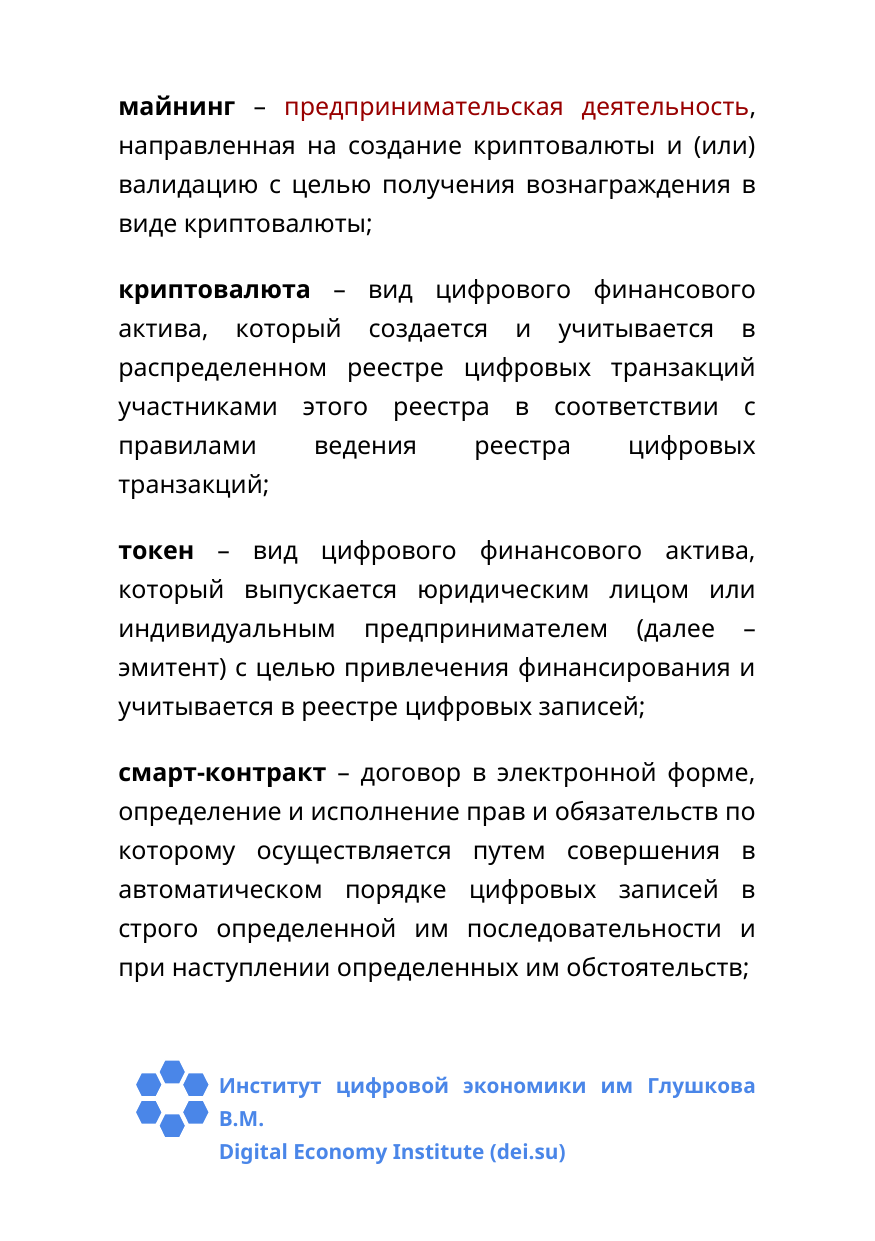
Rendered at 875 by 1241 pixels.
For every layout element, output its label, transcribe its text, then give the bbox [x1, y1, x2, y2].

text смарт-контракт – договор в электронной форме, определение и исполнение прав и обязательств по которому осуществляется путем совершения в автоматическом порядке цифровых записей в строго определенной им последовательности и при наступлении определенных им обстоятельств; [118, 754, 756, 984]
text майнинг – предпринимательская деятельность, направленная на создание криптовалюты и (или) валидацию с целью получения вознаграждения в виде криптовалюты; [118, 88, 756, 240]
text токен – вид цифрового финансового актива, который выпускается юридическим лицом или индивидуальным предпринимателем (далее – эмитент) с целью привлечения финансирования и учитывается в реестре цифровых записей; [118, 532, 756, 723]
text криптовалюта – вид цифрового финансового актива, который создается и учитывается в распределенном реестре цифровых транзакций участниками этого реестра в соответствии с правилами ведения реестра цифровых транзакций; [118, 271, 756, 501]
